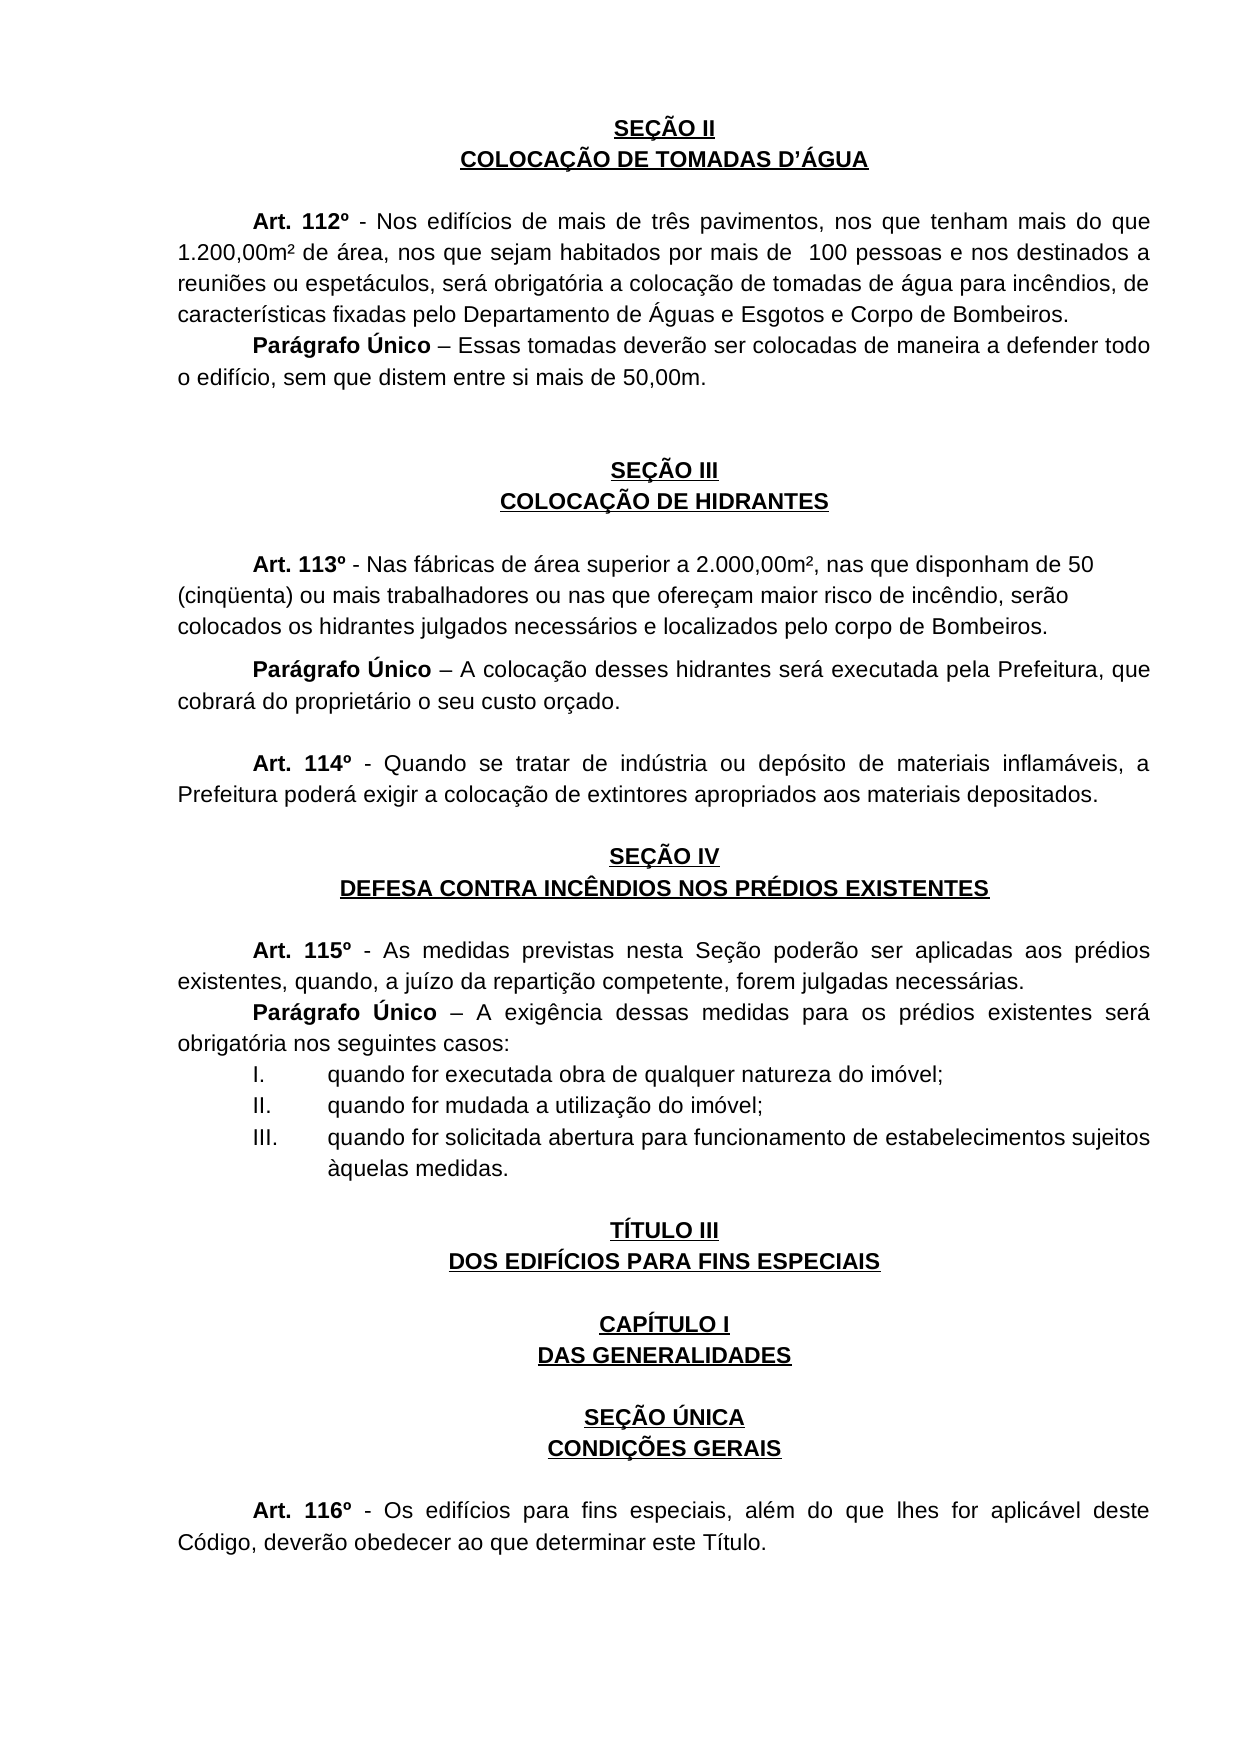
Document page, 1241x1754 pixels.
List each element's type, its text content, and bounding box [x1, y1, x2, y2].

text SEÇÃO IV [177, 843, 1152, 870]
text Art. 115º - As medidas previstas nesta Seção poderão ser aplicadas aos prédios existentes, quando, a juízo da repartição competente, forem julgadas necessárias. [177, 936, 1152, 994]
text Parágrafo Único – A exigência dessas medidas para os prédios existentes será obrigatória nos seguintes casos: [177, 998, 1152, 1057]
text SEÇÃO III [177, 456, 1152, 483]
text Parágrafo Único – Essas tomadas deverão ser colocadas de maneira a defender todo o edifício, sem que distem entre si mais de 50,00m. [177, 332, 1152, 390]
text Art. 114º - Quando se tratar de indústria ou depósito de materiais inflamáveis, a Prefeitura poderá exigir a colocação de extintores apropriados aos materiais depositados. [177, 749, 1152, 807]
text SEÇÃO ÚNICA [177, 1403, 1152, 1430]
text DOS EDIFÍCIOS PARA FINS ESPECIAIS [177, 1248, 1152, 1275]
list quando for mudada a utilização do imóvel; [252, 1092, 1152, 1119]
text Art. 113º - Nas fábricas de área superior a 2.000,00m², nas que disponham de 50 (cinqüenta) ou mais trabalhadores ou nas que ofereçam maior risco de incêndio, serão colocados os hidrantes julgados necessários e localizados pelo corpo de Bombeiros. [177, 550, 1152, 639]
text Art. 112º - Nos edifícios de mais de três pavimentos, nos que tenham mais do que 1.200,00m² de área, nos que sejam habitados por mais de 100 pessoas e nos destinados a reuniões ou espetáculos, será obrigatória a colocação de tomadas de água para incêndios, de características fixadas pelo Departamento de Águas e Esgotos e Corpo de Bombeiros. [177, 207, 1152, 328]
text DEFESA CONTRA INCÊNDIOS NOS PRÉDIOS EXISTENTES [177, 874, 1152, 901]
text CONDIÇÕES GERAIS [177, 1434, 1152, 1462]
text COLOCAÇÃO DE HIDRANTES [177, 488, 1152, 515]
text CAPÍTULO I [177, 1310, 1152, 1337]
text Art. 116º - Os edifícios para fins especiais, além do que lhes for aplicável deste Código, deverão obedecer ao que determinar este Título. [177, 1497, 1152, 1555]
text COLOCAÇÃO DE TOMADAS D’ÁGUA [177, 145, 1152, 172]
text SEÇÃO II [177, 114, 1152, 141]
list quando for executada obra de qualquer natureza do imóvel; [252, 1061, 1152, 1088]
text DAS GENERALIDADES [177, 1341, 1152, 1368]
text Parágrafo Único – A colocação desses hidrantes será executada pela Prefeitura, que cobrará do proprietário o seu custo orçado. [177, 656, 1152, 714]
list quando for solicitada abertura para funcionamento de estabelecimentos sujeitos àquelas medidas. [252, 1123, 1152, 1181]
subtitle TÍTULO III [177, 1216, 1152, 1243]
